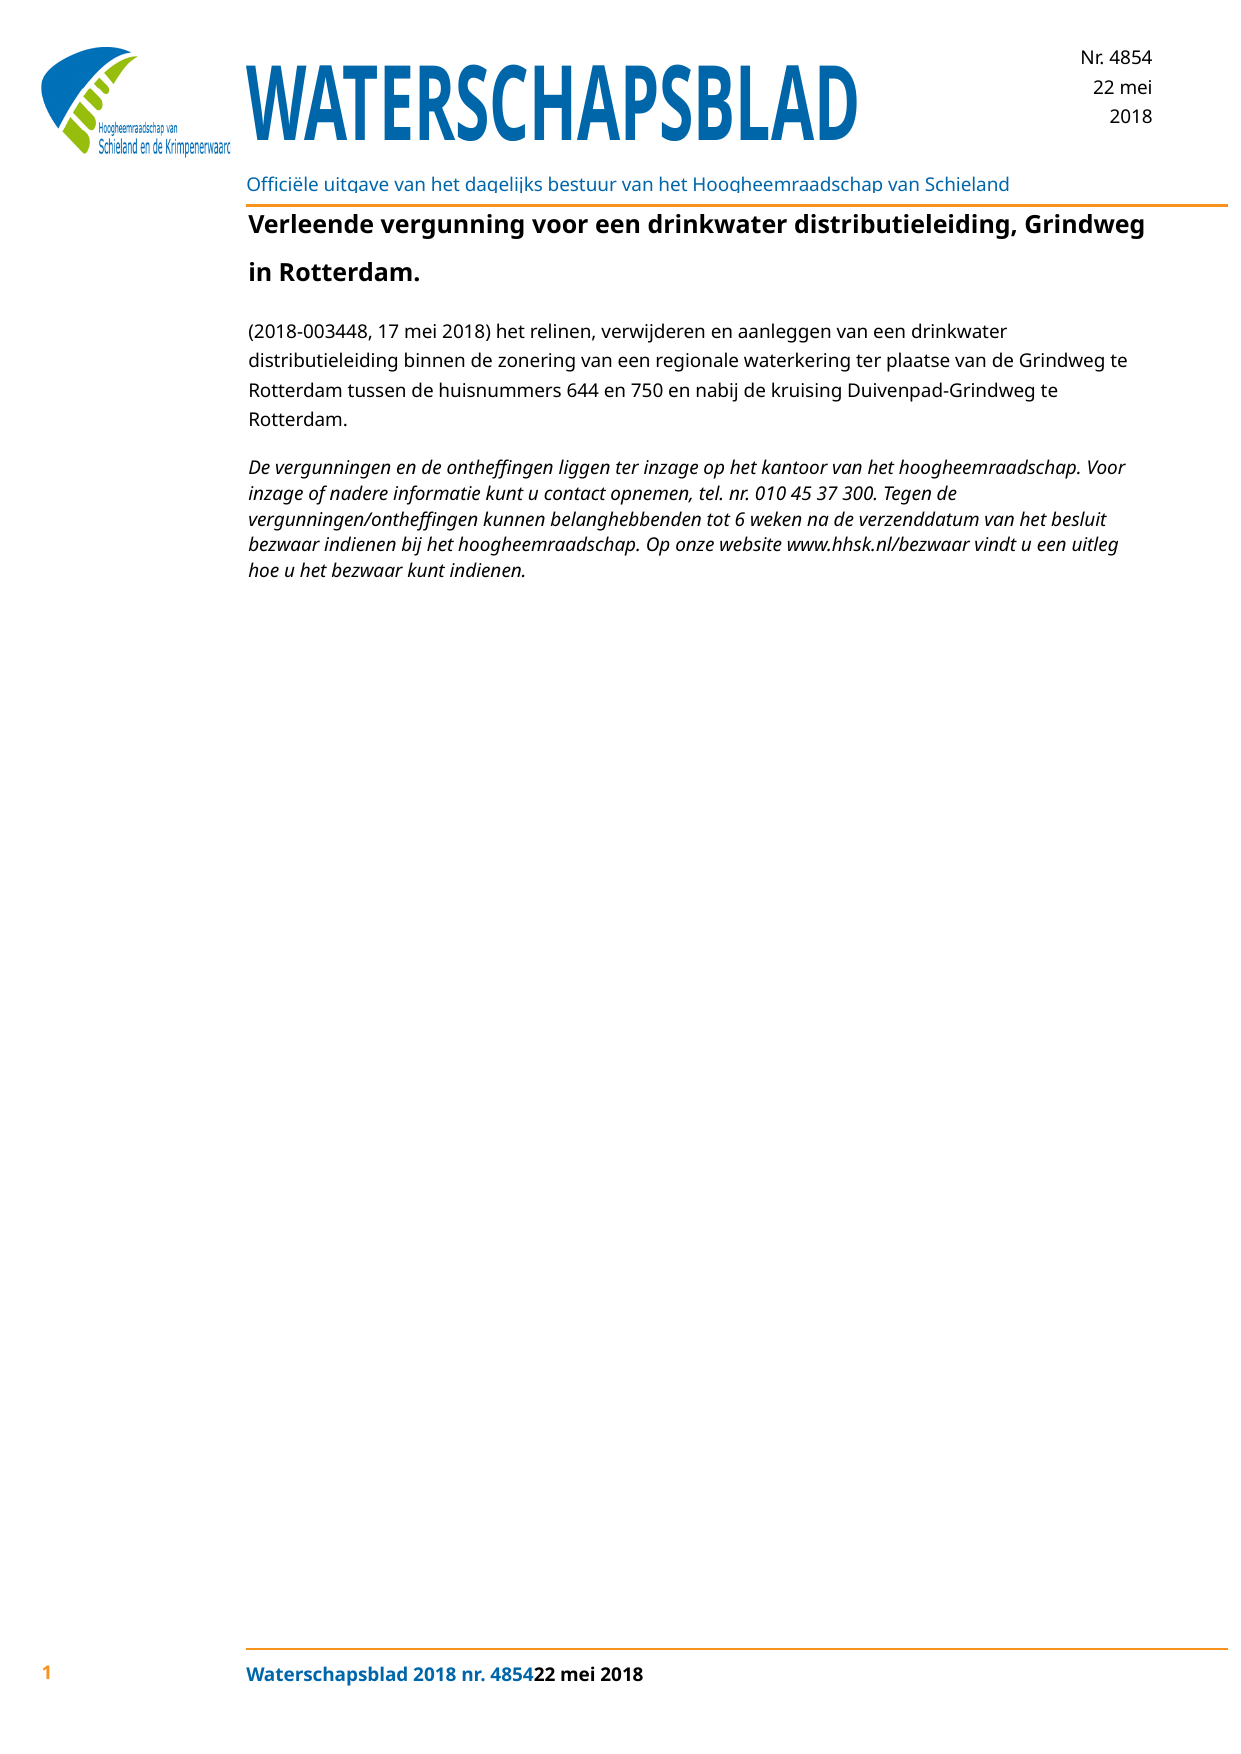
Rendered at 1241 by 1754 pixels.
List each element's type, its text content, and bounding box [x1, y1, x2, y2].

text (2018-003448, 17 mei 2018) het relinen, verwijderen en aanleggen van een drinkwater distributieleiding binnen de zonering van een regionale waterkering ter plaatse van de Grindweg te Rotterdam tussen de huisnummers 644 en 750 en nabij de kruising Duivenpad-Grindweg te Rotterdam. [248, 318, 1152, 432]
text Verleende vergunning voor een drinkwater distributieleiding, Grindweg in Rotterdam. [248, 207, 1152, 288]
text De vergunningen en de ontheffingen liggen ter inzage op het kantoor van het hoogheemraadschap. Voor inzage of nadere informatie kunt u contact opnemen, tel. nr. 010 45 37 300. Tegen de vergunningen/ontheffingen kunnen belanghebbenden tot 6 weken na de verzenddatum van het besluit bezwaar indienen bij het hoogheemraadschap. Op onze website www.hhsk.nl/bezwaar vindt u een uitleg hoe u het bezwaar kunt indienen. [248, 454, 1152, 583]
picture [41, 47, 231, 172]
